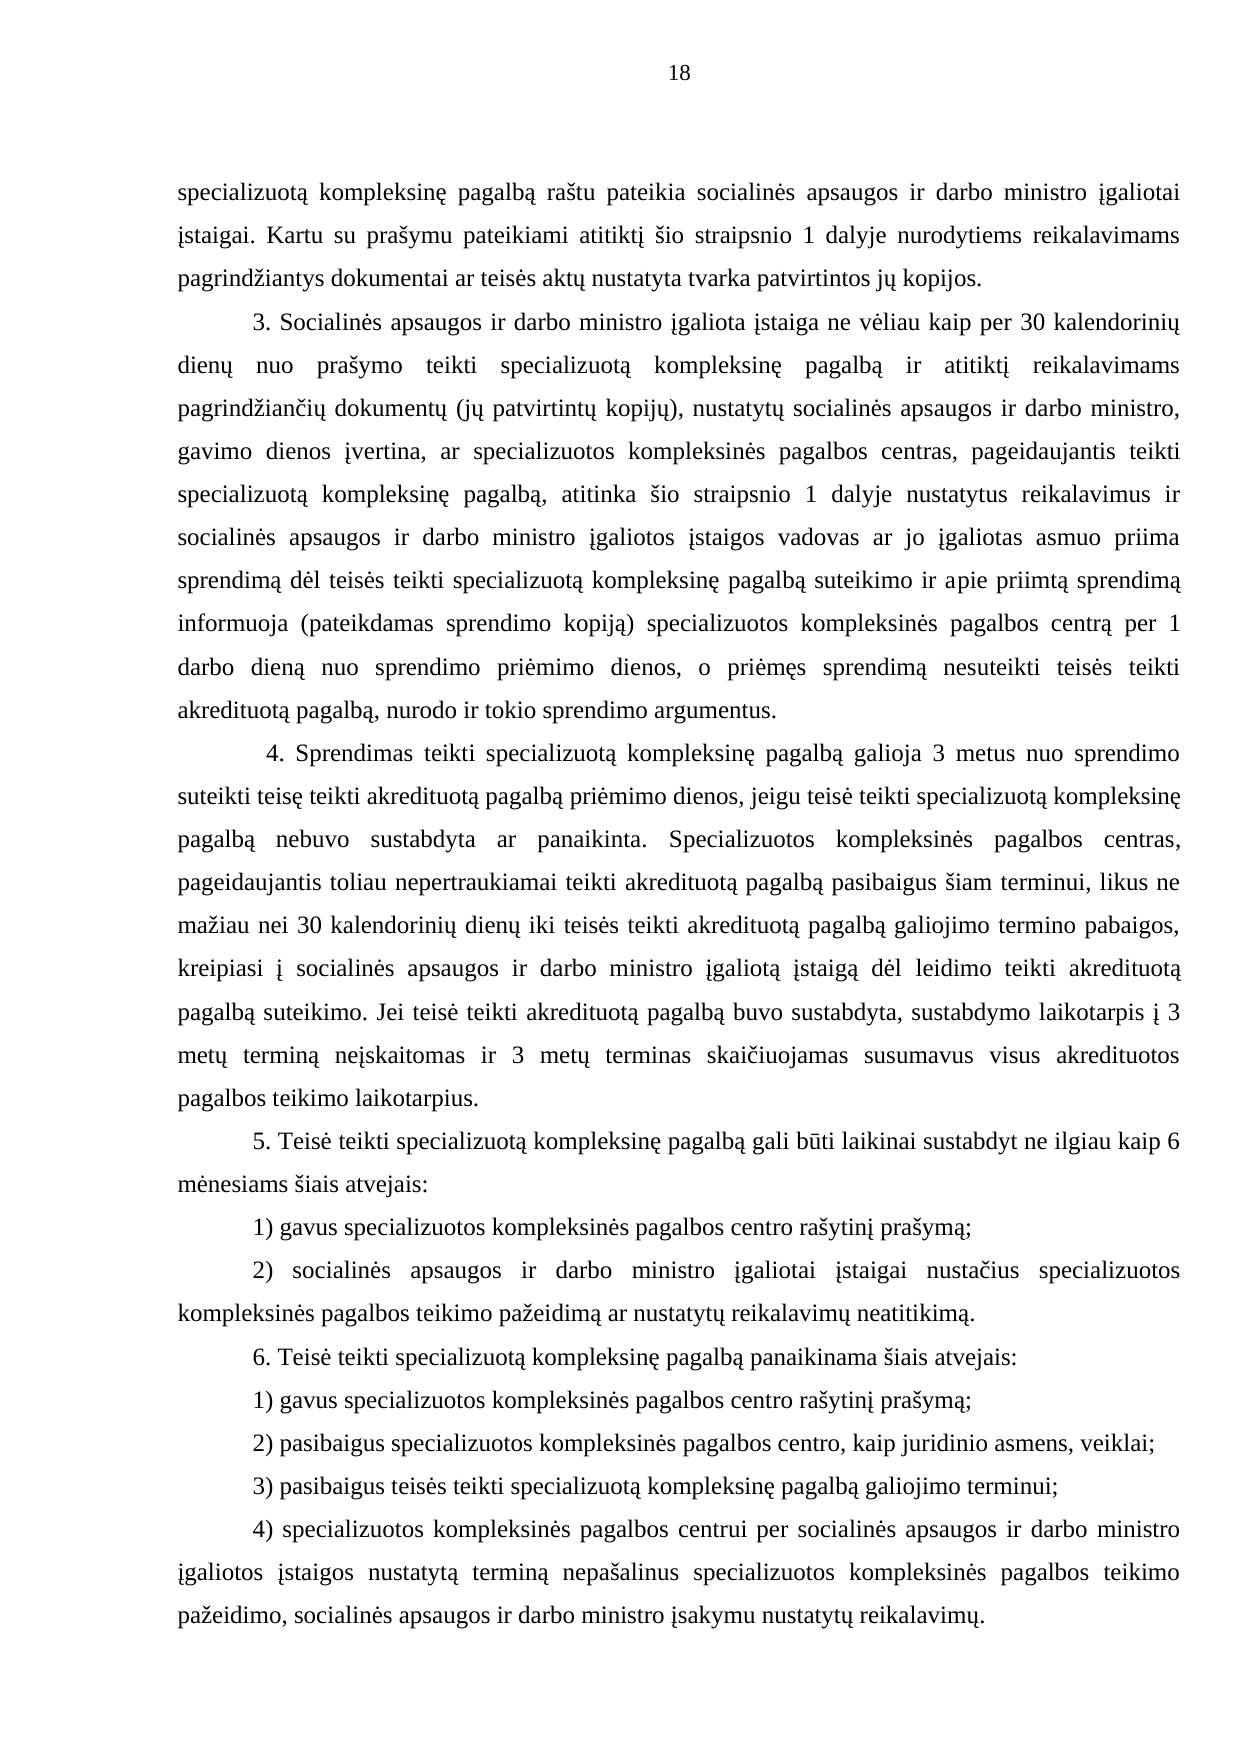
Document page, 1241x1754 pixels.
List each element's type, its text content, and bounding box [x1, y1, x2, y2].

text 3. Socialinės apsaugos ir darbo ministro įgaliota įstaiga ne vėliau kaip per 30 kalendorinių dienų nuo prašymo teikti specializuotą kompleksinę pagalbą ir atitiktį reikalavimams pagrindžiančių dokumentų (jų patvirtintų kopijų), nustatytų socialinės apsaugos ir darbo ministro, gavimo dienos įvertina, ar specializuotos kompleksinės pagalbos centras, pageidaujantis teikti specializuotą kompleksinę pagalbą, atitinka šio straipsnio 1 dalyje nustatytus reikalavimus ir socialinės apsaugos ir darbo ministro įgaliotos įstaigos vadovas ar jo įgaliotas asmuo priima sprendimą dėl teisės teikti specializuotą kompleksinę pagalbą suteikimo ir apie priimtą sprendimą informuoja (pateikdamas sprendimo kopiją) specializuotos kompleksinės pagalbos centrą per 1 darbo dieną nuo sprendimo priėmimo dienos, o priėmęs sprendimą nesuteikti teisės teikti akredituotą pagalbą, nurodo ir tokio sprendimo argumentus. [177, 307, 1181, 723]
text 1) gavus specializuotos kompleksinės pagalbos centro rašytinį prašymą; [177, 1212, 1181, 1241]
text 1) gavus specializuotos kompleksinės pagalbos centro rašytinį prašymą; [177, 1385, 1181, 1413]
text specializuotą kompleksinę pagalbą raštu pateikia socialinės apsaugos ir darbo ministro įgaliotai įstaigai. Kartu su prašymu pateikiami atitiktį šio straipsnio 1 dalyje nurodytiems reikalavimams pagrindžiantys dokumentai ar teisės aktų nustatyta tvarka patvirtintos jų kopijos. [177, 177, 1181, 292]
text 2) pasibaigus specializuotos kompleksinės pagalbos centro, kaip juridinio asmens, veiklai; [177, 1428, 1181, 1457]
text 5. Teisė teikti specializuotą kompleksinę pagalbą gali būti laikinai sustabdyt ne ilgiau kaip 6 mėnesiams šiais atvejais: [177, 1126, 1181, 1198]
text 4. Sprendimas teikti specializuotą kompleksinę pagalbą galioja 3 metus nuo sprendimo suteikti teisę teikti akredituotą pagalbą priėmimo dienos, jeigu teisė teikti specializuotą kompleksinę pagalbą nebuvo sustabdyta ar panaikinta. Specializuotos kompleksinės pagalbos centras, pageidaujantis toliau nepertraukiamai teikti akredituotą pagalbą pasibaigus šiam terminui, likus ne mažiau nei 30 kalendorinių dienų iki teisės teikti akredituotą pagalbą galiojimo termino pabaigos, kreipiasi į socialinės apsaugos ir darbo ministro įgaliotą įstaigą dėl leidimo teikti akredituotą pagalbą suteikimo. Jei teisė teikti akredituotą pagalbą buvo sustabdyta, sustabdymo laikotarpis į 3 metų terminą neįskaitomas ir 3 metų terminas skaičiuojamas susumavus visus akredituotos pagalbos teikimo laikotarpius. [177, 738, 1181, 1112]
text 2) socialinės apsaugos ir darbo ministro įgaliotai įstaigai nustačius specializuotos kompleksinės pagalbos teikimo pažeidimą ar nustatytų reikalavimų neatitikimą. [177, 1255, 1181, 1327]
text 3) pasibaigus teisės teikti specializuotą kompleksinę pagalbą galiojimo terminui; [177, 1471, 1181, 1500]
text 4) specializuotos kompleksinės pagalbos centrui per socialinės apsaugos ir darbo ministro įgaliotos įstaigos nustatytą terminą nepašalinus specializuotos kompleksinės pagalbos teikimo pažeidimo, socialinės apsaugos ir darbo ministro įsakymu nustatytų reikalavimų. [177, 1514, 1181, 1629]
text 6. Teisė teikti specializuotą kompleksinę pagalbą panaikinama šiais atvejais: [177, 1342, 1181, 1370]
